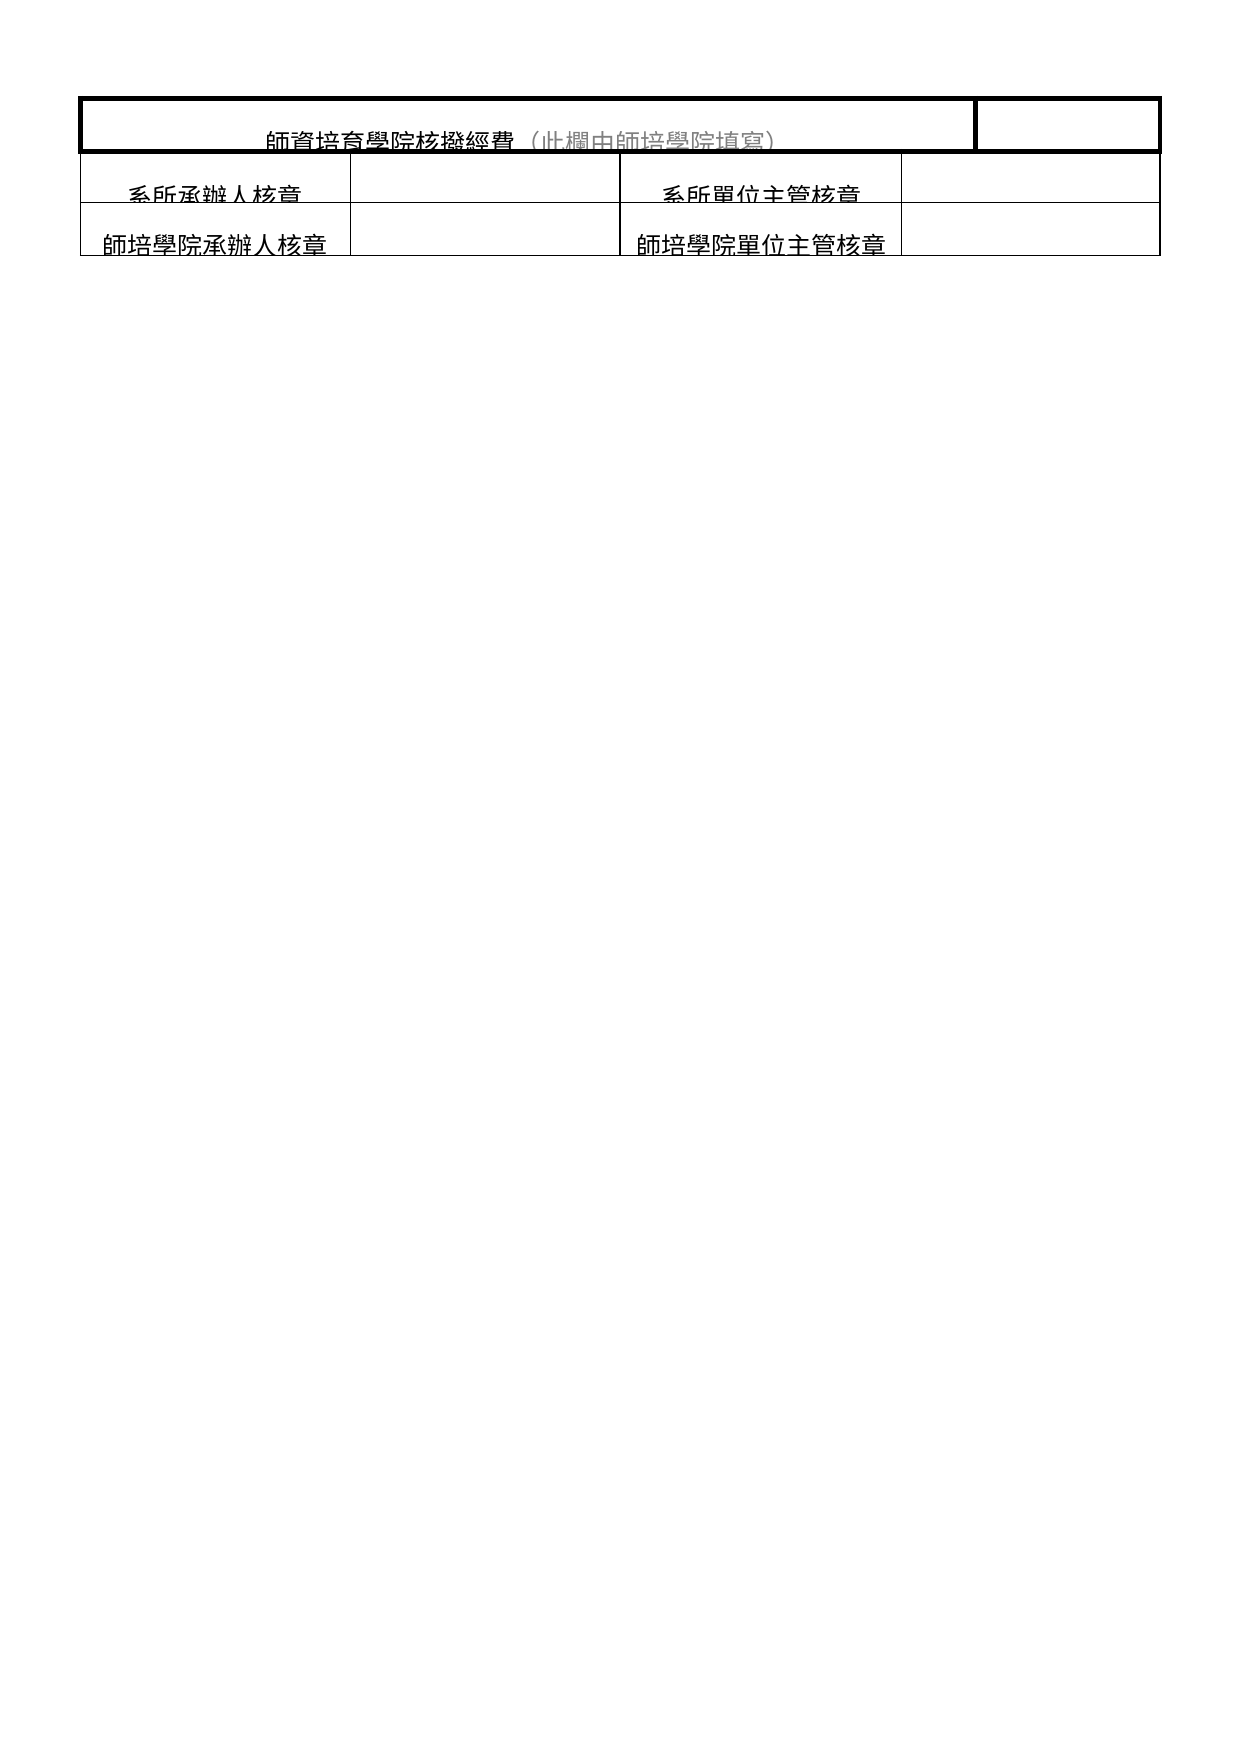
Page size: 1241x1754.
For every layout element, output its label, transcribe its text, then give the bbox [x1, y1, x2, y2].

table_cell 師資培育學院核撥經費（此欄由師培學院填寫） [83, 101, 973, 149]
table_cell [902, 154, 1159, 202]
table_cell [351, 203, 619, 255]
table_cell 師培學院承辦人核章 [81, 203, 350, 255]
table_cell 系所承辦人核章 [81, 154, 350, 202]
table_cell [902, 203, 1159, 255]
table_cell 系所單位主管核章 [621, 154, 901, 202]
table_cell 師培學院單位主管核章 [621, 203, 901, 255]
table_cell [978, 101, 1158, 149]
table_cell [351, 154, 619, 202]
